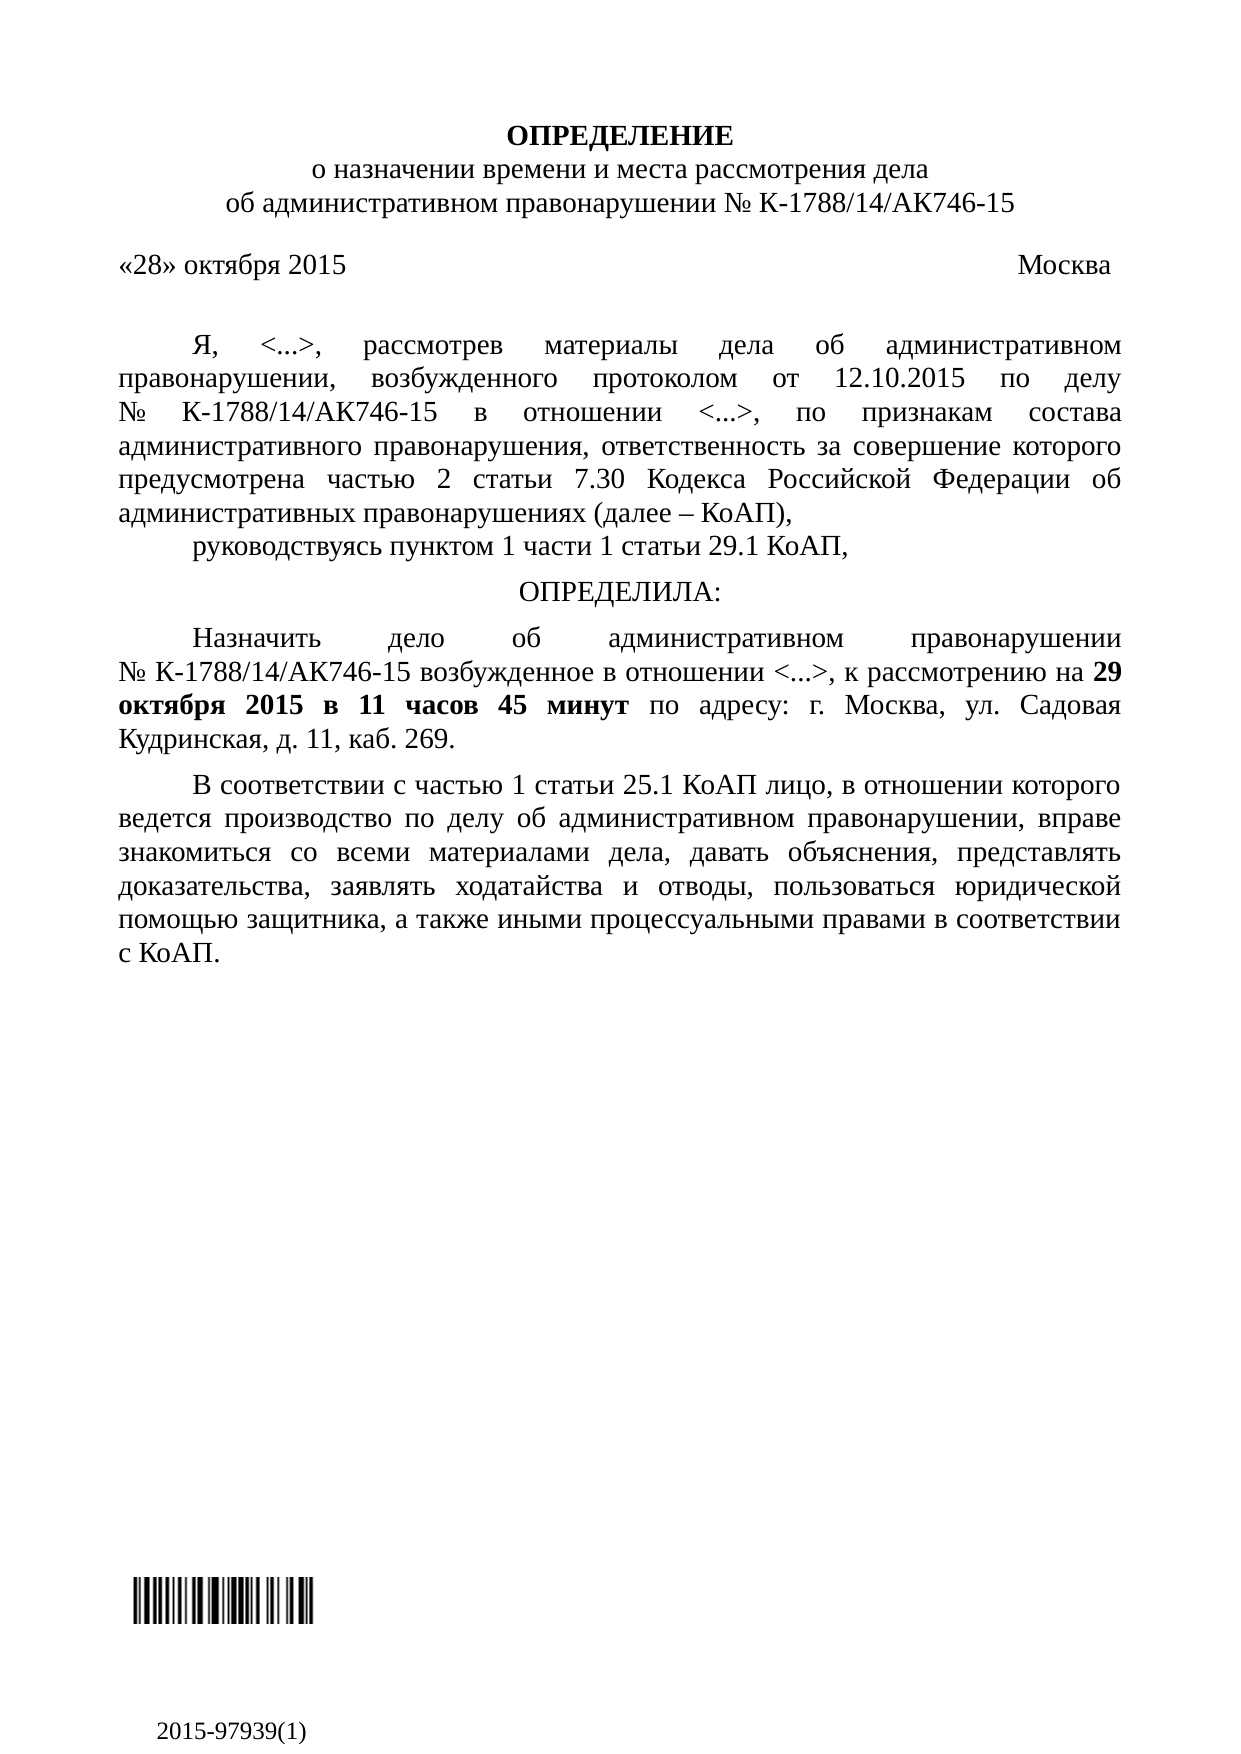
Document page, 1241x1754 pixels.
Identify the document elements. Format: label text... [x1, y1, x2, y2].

text ОПРЕДЕЛИЛА: [118, 574, 1122, 608]
picture [118, 1577, 331, 1624]
text об административном правонарушении № К-1788/14/АК746-15 [118, 185, 1122, 219]
text о назначении времени и места рассмотрения дела [118, 152, 1122, 185]
text В соответствии с частью 1 статьи 25.1 КоАП лицо, в отношении которого ведется производство по делу об административном правонарушении, вправе знакомиться со всеми материалами дела, давать объяснения, представлять доказательства, заявлять ходатайства и отводы, пользоваться юридической помощью защитника, а также иными процессуальными правами в соответствии с КоАП. [118, 767, 1122, 968]
text Я, <...>, рассмотрев материалы дела об административном правонарушении, возбужденного протоколом от 12.10.2015 по делу № К-1788/14/АК746-15 в отношении <...>, по признакам состава административного правонарушения, ответственность за совершение которого предусмотрена частью 2 статьи 7.30 Кодекса Российской Федерации об административных правонарушениях (далее – КоАП), [118, 327, 1122, 528]
text Назначить дело об административном правонарушении № К-1788/14/АК746-15 возбужденное в отношении <...>, к рассмотрению на 29 октября 2015 в 11 часов 45 минут по адресу: г. Москва, ул. Садовая Кудринская, д. 11, каб. 269. [118, 620, 1122, 754]
subtitle ОПРЕДЕЛЕНИЕ [118, 118, 1122, 152]
text «28» октября 2015 Москва [118, 247, 1122, 281]
text руководствуясь пунктом 1 части 1 статьи 29.1 КоАП, [118, 528, 1122, 562]
